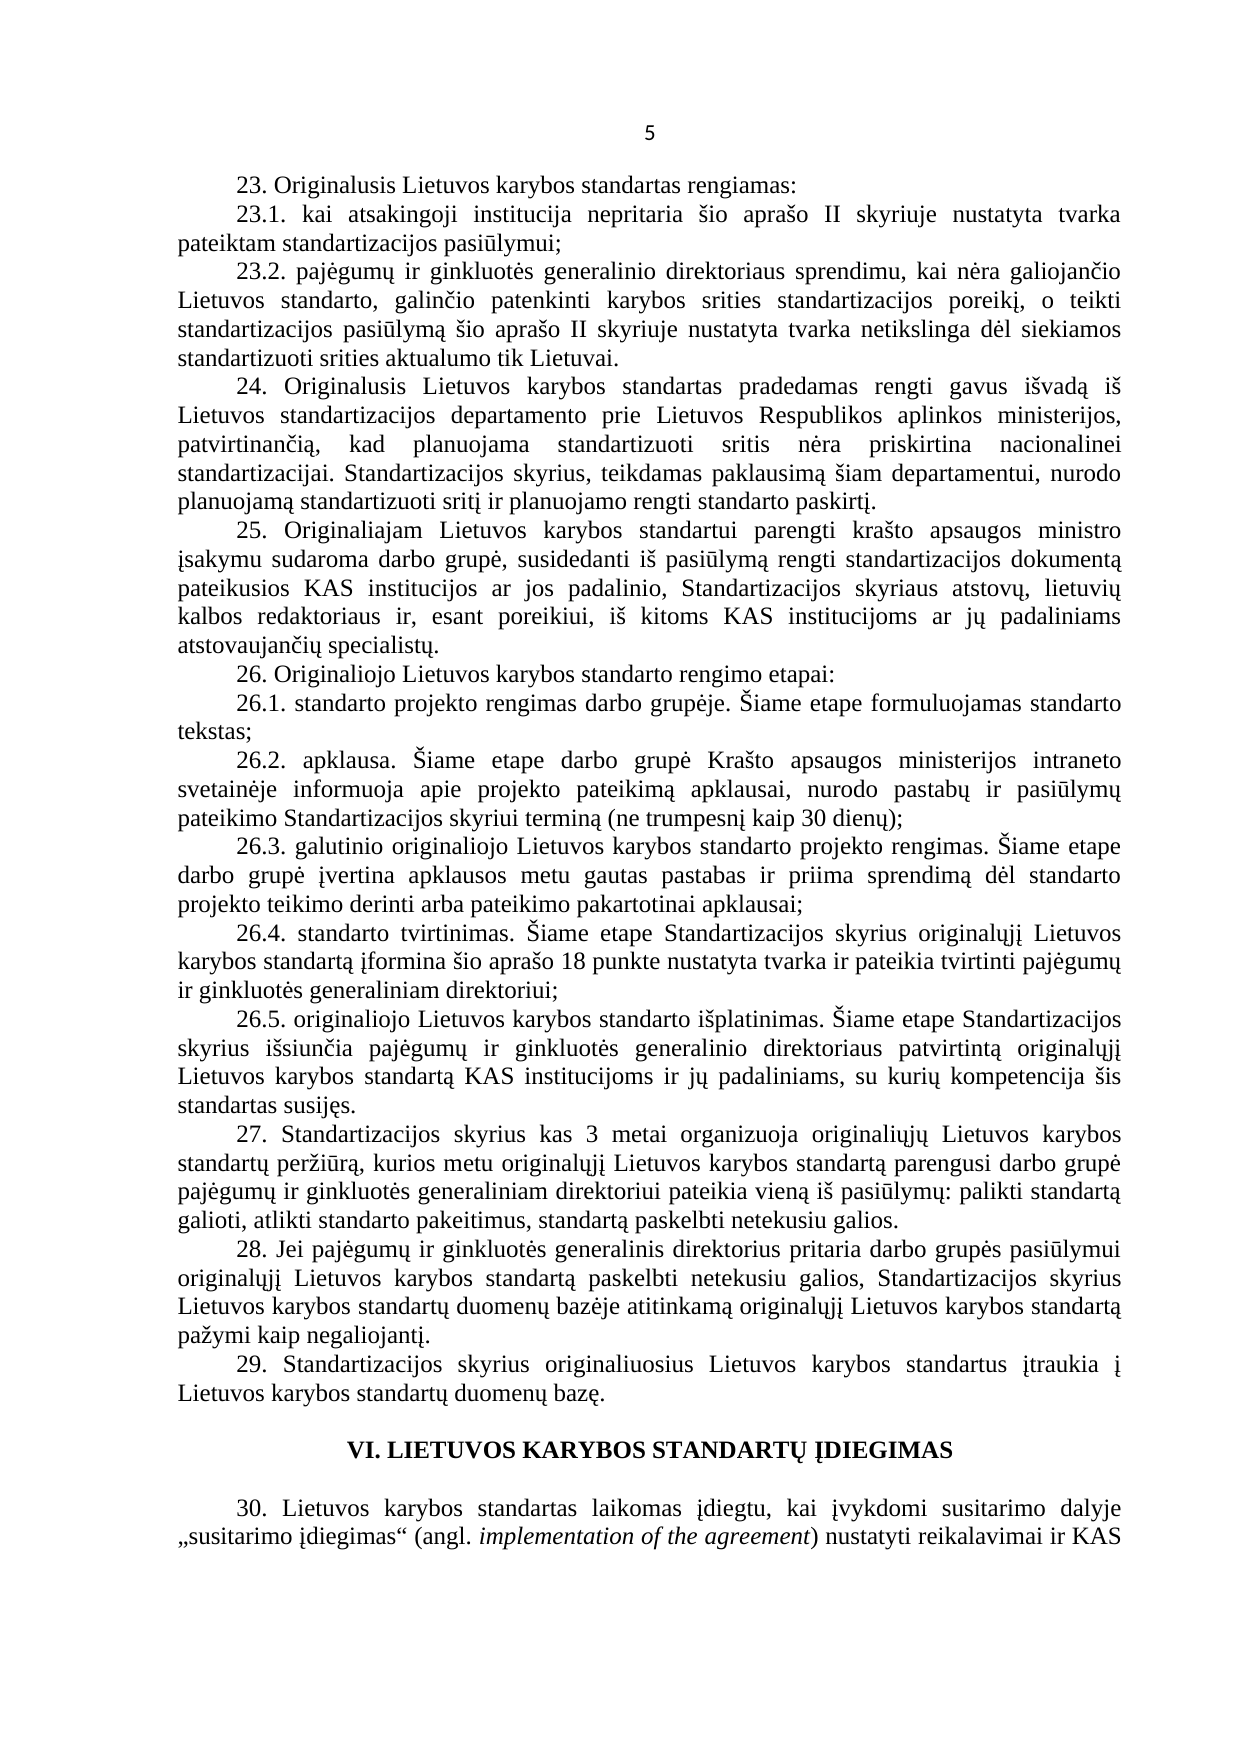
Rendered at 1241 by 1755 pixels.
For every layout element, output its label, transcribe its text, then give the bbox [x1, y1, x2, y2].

text 26.1. standarto projekto rengimas darbo grupėje. Šiame etape formuluojamas standarto tekstas; [177, 688, 1122, 745]
text 29. Standartizacijos skyrius originaliuosius Lietuvos karybos standartus įtraukia į Lietuvos karybos standartų duomenų bazę. [177, 1349, 1122, 1406]
text 26.4. standarto tvirtinimas. Šiame etape Standartizacijos skyrius originalųjį Lietuvos karybos standartą įformina šio aprašo 18 punkte nustatyta tvarka ir pateikia tvirtinti pajėgumų ir ginkluotės generaliniam direktoriui; [177, 918, 1122, 1004]
text 23.1. kai atsakingoji institucija nepritaria šio aprašo II skyriuje nustatyta tvarka pateiktam standartizacijos pasiūlymui; [177, 199, 1122, 256]
text 28. Jei pajėgumų ir ginkluotės generalinis direktorius pritaria darbo grupės pasiūlymui originalųjį Lietuvos karybos standartą paskelbti netekusiu galios, Standartizacijos skyrius Lietuvos karybos standartų duomenų bazėje atitinkamą originalųjį Lietuvos karybos standartą pažymi kaip negaliojantį. [177, 1234, 1122, 1349]
text 26. Originaliojo Lietuvos karybos standarto rengimo etapai: [177, 659, 1122, 688]
text 24. Originalusis Lietuvos karybos standartas pradedamas rengti gavus išvadą iš Lietuvos standartizacijos departamento prie Lietuvos Respublikos aplinkos ministerijos, patvirtinančią, kad planuojama standartizuoti sritis nėra priskirtina nacionalinei standartizacijai. Standartizacijos skyrius, teikdamas paklausimą šiam departamentui, nurodo planuojamą standartizuoti sritį ir planuojamo rengti standarto paskirtį. [177, 371, 1122, 515]
text 23.2. pajėgumų ir ginkluotės generalinio direktoriaus sprendimu, kai nėra galiojančio Lietuvos standarto, galinčio patenkinti karybos srities standartizacijos poreikį, o teikti standartizacijos pasiūlymą šio aprašo II skyriuje nustatyta tvarka netikslinga dėl siekiamos standartizuoti srities aktualumo tik Lietuvai. [177, 256, 1122, 371]
text 27. Standartizacijos skyrius kas 3 metai organizuoja originaliųjų Lietuvos karybos standartų peržiūrą, kurios metu originalųjį Lietuvos karybos standartą parengusi darbo grupė pajėgumų ir ginkluotės generaliniam direktoriui pateikia vieną iš pasiūlymų: palikti standartą galioti, atlikti standarto pakeitimus, standartą paskelbti netekusiu galios. [177, 1119, 1122, 1234]
text VI. lietuvos karybos standartų ĮDIEGIMAS [177, 1435, 1122, 1464]
text 23. Originalusis Lietuvos karybos standartas rengiamas: [177, 170, 1122, 199]
text 25. Originaliajam Lietuvos karybos standartui parengti krašto apsaugos ministro įsakymu sudaroma darbo grupė, susidedanti iš pasiūlymą rengti standartizacijos dokumentą pateikusios KAS institucijos ar jos padalinio, Standartizacijos skyriaus atstovų, lietuvių kalbos redaktoriaus ir, esant poreikiui, iš kitoms KAS institucijoms ar jų padaliniams atstovaujančių specialistų. [177, 515, 1122, 659]
text 26.3. galutinio originaliojo Lietuvos karybos standarto projekto rengimas. Šiame etape darbo grupė įvertina apklausos metu gautas pastabas ir priima sprendimą dėl standarto projekto teikimo derinti arba pateikimo pakartotinai apklausai; [177, 831, 1122, 918]
text 26.2. apklausa. Šiame etape darbo grupė Krašto apsaugos ministerijos intraneto svetainėje informuoja apie projekto pateikimą apklausai, nurodo pastabų ir pasiūlymų pateikimo Standartizacijos skyriui terminą (ne trumpesnį kaip 30 dienų); [177, 745, 1122, 831]
text 30. Lietuvos karybos standartas laikomas įdiegtu, kai įvykdomi susitarimo dalyje „susitarimo įdiegimas“ (angl. implementation of the agreement) nustatyti reikalavimai ir KAS [177, 1493, 1122, 1550]
text 26.5. originaliojo Lietuvos karybos standarto išplatinimas. Šiame etape Standartizacijos skyrius išsiunčia pajėgumų ir ginkluotės generalinio direktoriaus patvirtintą originalųjį Lietuvos karybos standartą KAS institucijoms ir jų padaliniams, su kurių kompetencija šis standartas susijęs. [177, 1004, 1122, 1119]
